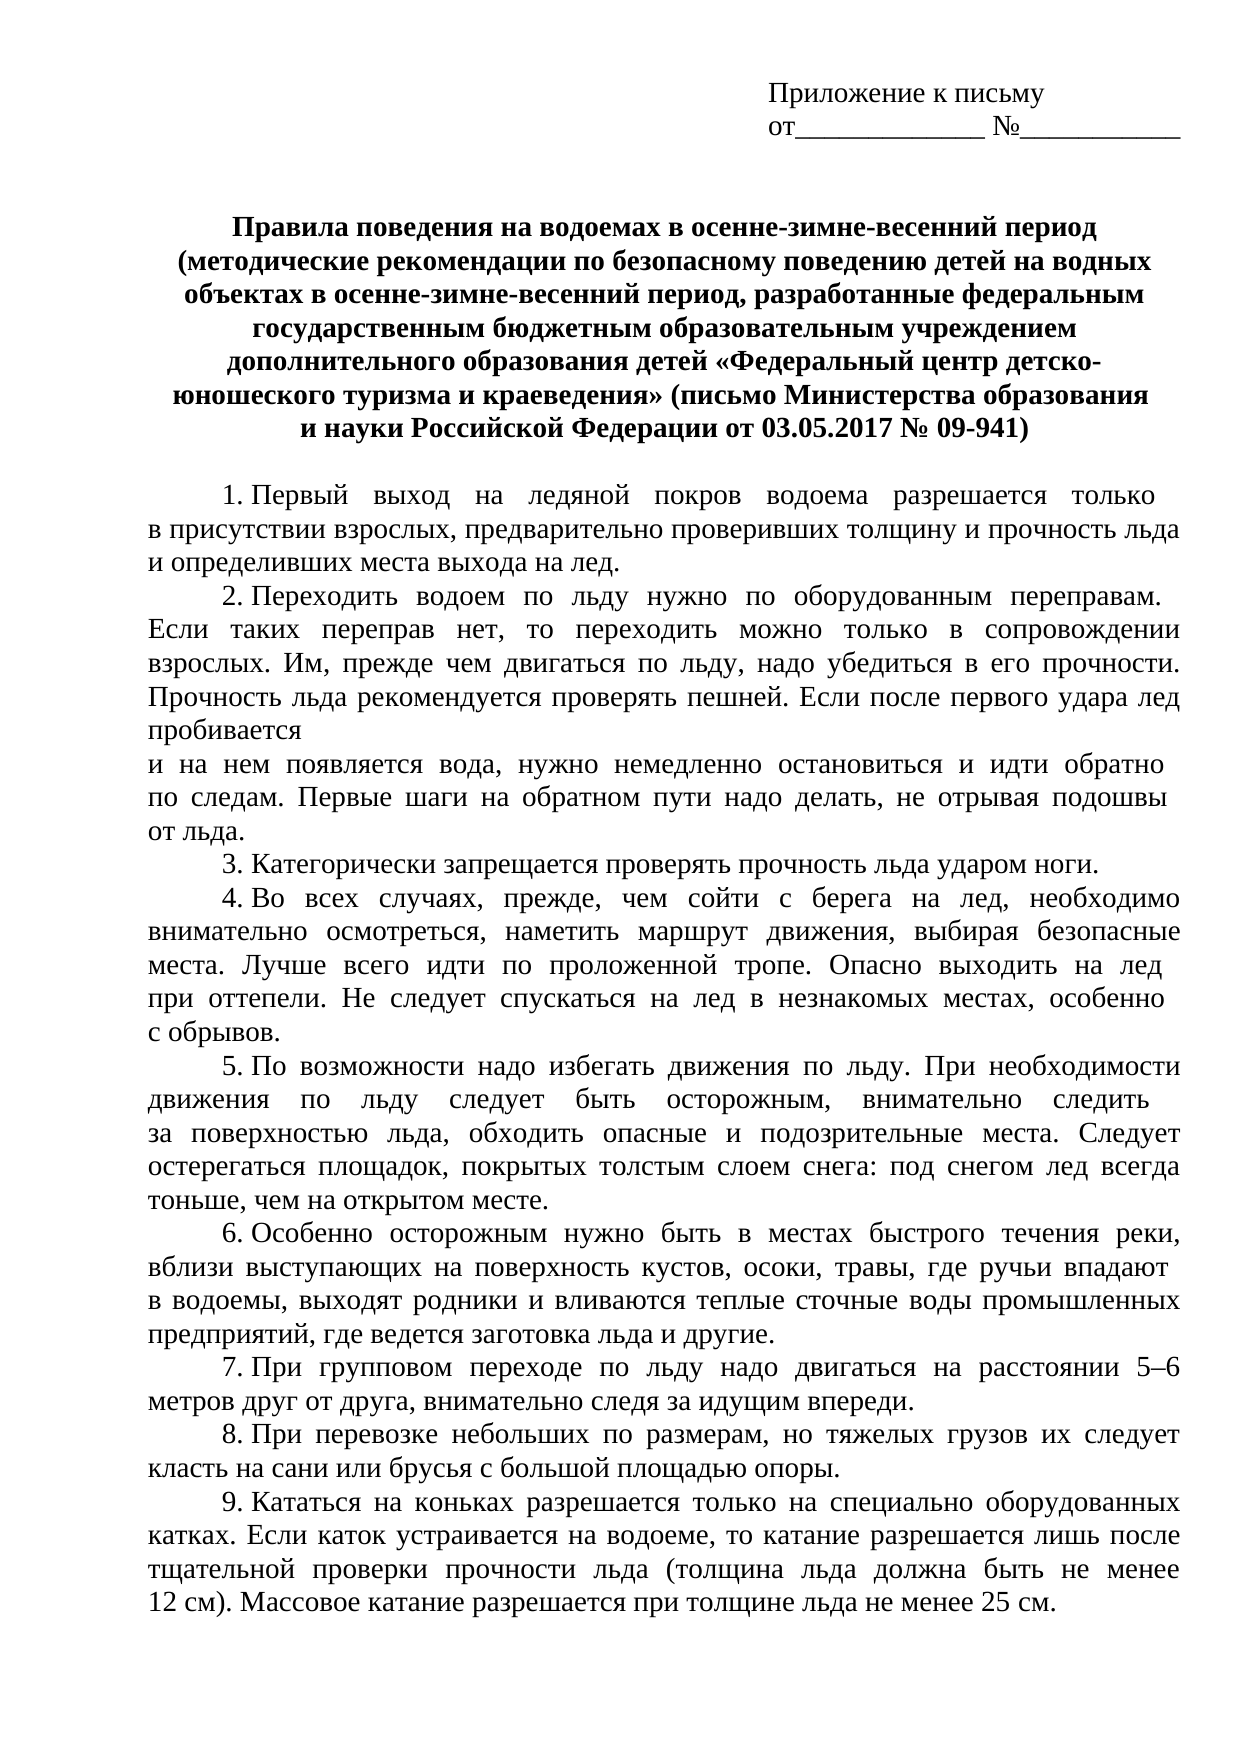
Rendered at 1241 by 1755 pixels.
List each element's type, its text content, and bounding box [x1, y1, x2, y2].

text Правила поведения на водоемах в осенне-зимне-весенний период [148, 209, 1181, 243]
text 3. Категорически запрещается проверять прочность льда ударом ноги. [148, 846, 1181, 880]
text 4. Во всех случаях, прежде, чем сойти с берега на лед, необходимо внимательно осмотреться, наметить маршрут движения, выбирая безопасные места. Лучше всего идти по проложенной тропе. Опасно выходить на лед при оттепели. Не следует спускаться на лед в незнакомых местах, особенно с обрывов. [148, 880, 1181, 1048]
text 2. Переходить водоем по льду нужно по оборудованным переправам. Если таких переправ нет, то переходить можно только в сопровождении взрослых. Им, прежде чем двигаться по льду, надо убедиться в его прочности. Прочность льда рекомендуется проверять пешней. Если после первого удара лед пробивается и на нем появляется вода, нужно немедленно остановиться и идти обратно по следам. Первые шаги на обратном пути надо делать, не отрывая подошвы от льда. [148, 578, 1181, 846]
text 5. По возможности надо избегать движения по льду. При необходимости движения по льду следует быть осторожным, внимательно следить за поверхностью льда, обходить опасные и подозрительные места. Следует остерегаться площадок, покрытых толстым слоем снега: под снегом лед всегда тоньше, чем на открытом месте. [148, 1048, 1181, 1215]
text 8. При перевозке небольших по размерам, но тяжелых грузов их следует класть на сани или брусья с большой площадью опоры. [148, 1417, 1181, 1484]
text 7. При групповом переходе по льду надо двигаться на расстоянии 5–6 метров друг от друга, внимательно следя за идущим впереди. [148, 1349, 1181, 1417]
text 9. Кататься на коньках разрешается только на специально оборудованных катках. Если каток устраивается на водоеме, то катание разрешается лишь после тщательной проверки прочности льда (толщина льда должна быть не менее 12 см). Массовое катание разрешается при толщине льда не менее 25 см. [148, 1484, 1181, 1618]
text 6. Особенно осторожным нужно быть в местах быстрого течения реки, вблизи выступающих на поверхность кустов, осоки, травы, где ручьи впадают в водоемы, выходят родники и вливаются теплые сточные воды промышленных предприятий, где ведется заготовка льда и другие. [148, 1215, 1181, 1349]
text от­_____________ №___________ [768, 108, 1181, 142]
text Приложение к письму [768, 75, 1181, 108]
text 1. Первый выход на ледяной покров водоема разрешается только в присутствии взрослых, предварительно проверивших толщину и прочность льда и определивших места выхода на лед. [148, 477, 1181, 578]
text (методические рекомендации по безопасному поведению детей на водных объектах в осенне-зимне-весенний период, разработанные федеральным государственным бюджетным образовательным учреждением дополнительного образования детей «Федеральный центр детско-юношеского туризма и краеведения» (письмо Министерства образования и науки Российской Федерации от 03.05.2017 № 09-941) [148, 243, 1181, 444]
